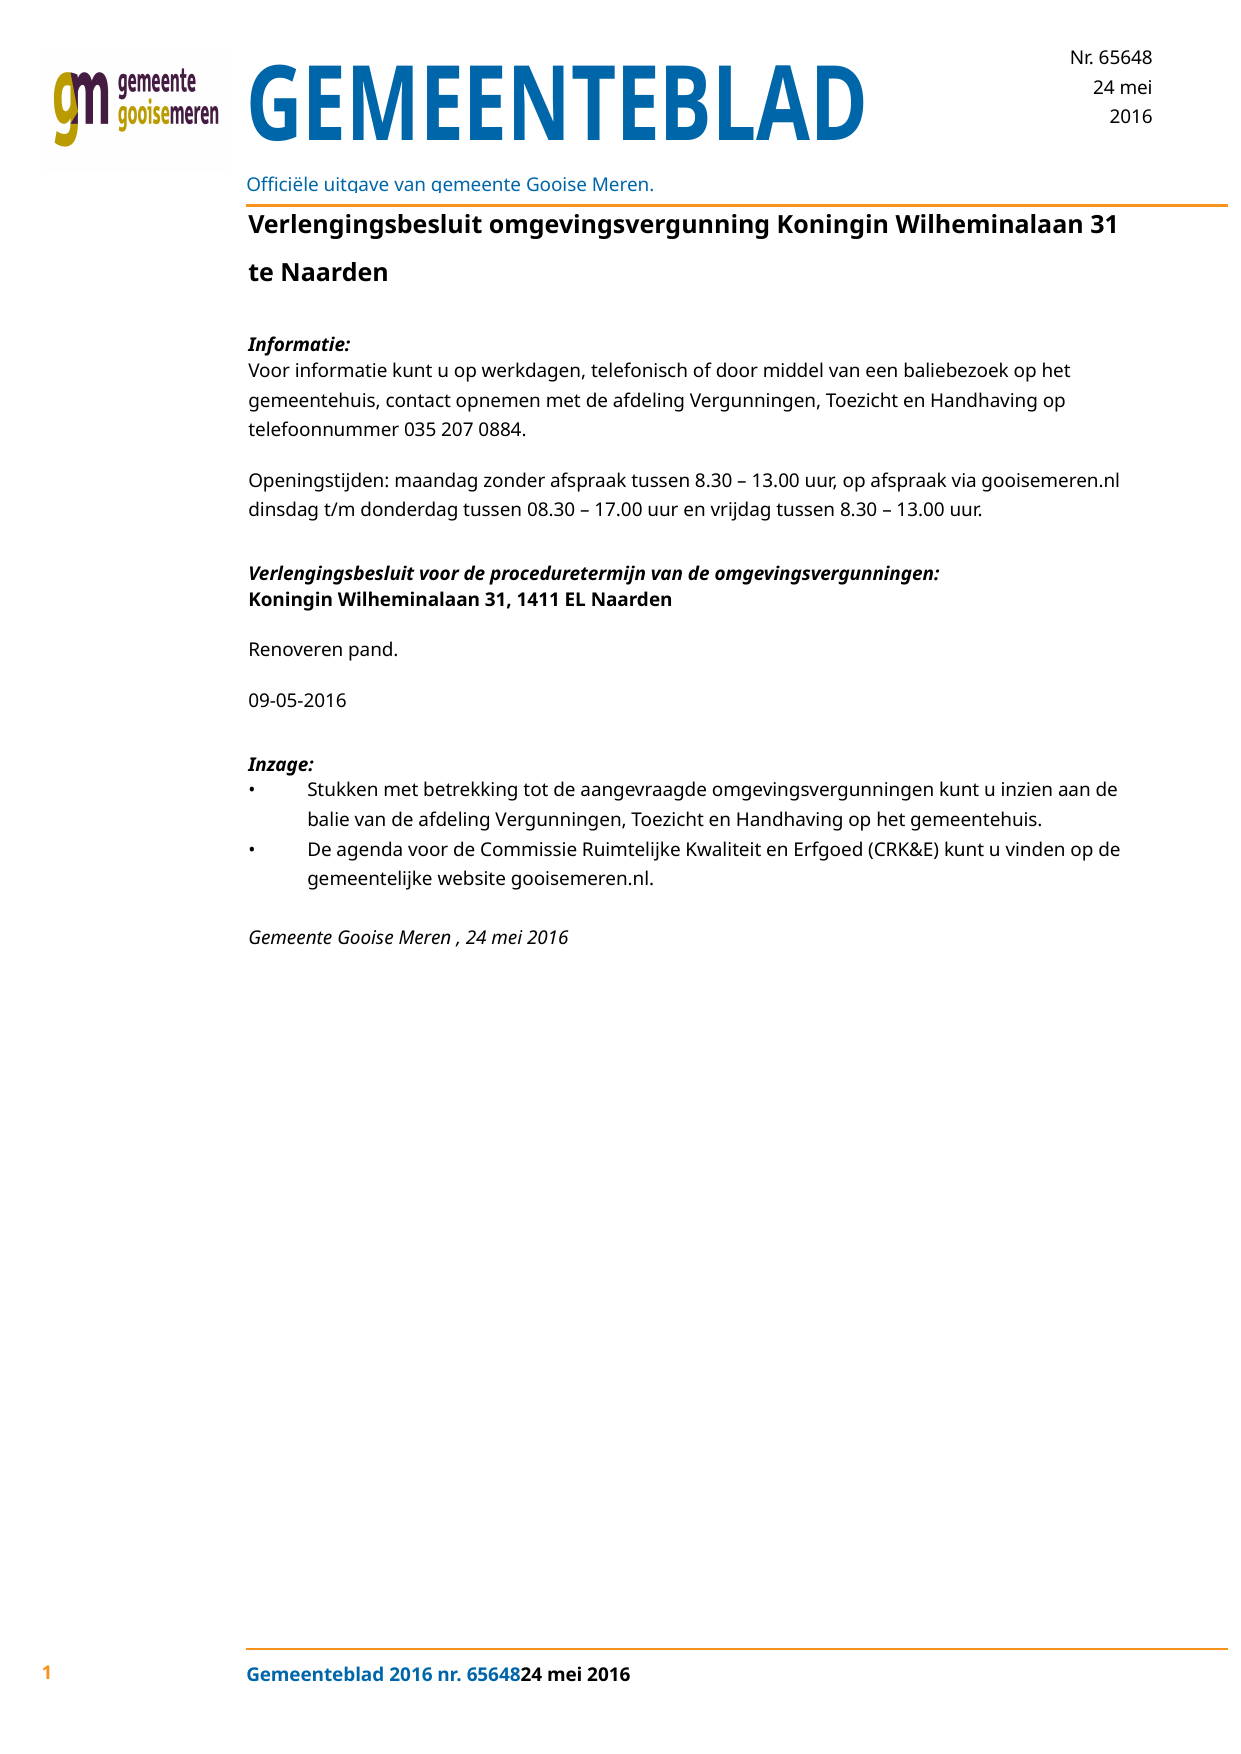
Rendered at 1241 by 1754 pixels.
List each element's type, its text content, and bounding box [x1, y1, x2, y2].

picture [41, 47, 231, 172]
text Openingstijden: maandag zonder afspraak tussen 8.30 – 13.00 uur, op afspraak via gooisemeren.nl dinsdag t/m donderdag tussen 08.30 – 17.00 uur en vrijdag tussen 8.30 – 13.00 uur. [248, 467, 1152, 522]
text Verlengingsbesluit omgevingsvergunning Koningin Wilheminalaan 31 te Naarden [248, 207, 1152, 288]
text Koningin Wilheminalaan 31, 1411 EL Naarden [248, 586, 1152, 612]
list Stukken met betrekking tot de aangevraagde omgevingsvergunningen kunt u inzien aan de balie van de afdeling Vergunningen, Toezicht en Handhaving op het gemeentehuis. [248, 777, 1152, 832]
text Verlengingsbesluit voor de proceduretermijn van de omgevingsvergunningen: [248, 560, 1152, 586]
text Inzage: [248, 751, 1152, 777]
text Gemeente Gooise Meren , 24 mei 2016 [248, 924, 1152, 950]
text Voor informatie kunt u op werkdagen, telefonisch of door middel van een baliebezoek op het gemeentehuis, contact opnemen met de afdeling Vergunningen, Toezicht en Handhaving op telefoonnummer 035 207 0884. [248, 357, 1152, 442]
list De agenda voor de Commissie Ruimtelijke Kwaliteit en Erfgoed (CRK&E) kunt u vinden op de gemeentelijke website gooisemeren.nl. [248, 836, 1152, 891]
text Renoveren pand. [248, 636, 1152, 662]
text Informatie: [248, 331, 1152, 357]
text 09-05-2016 [248, 687, 1152, 713]
